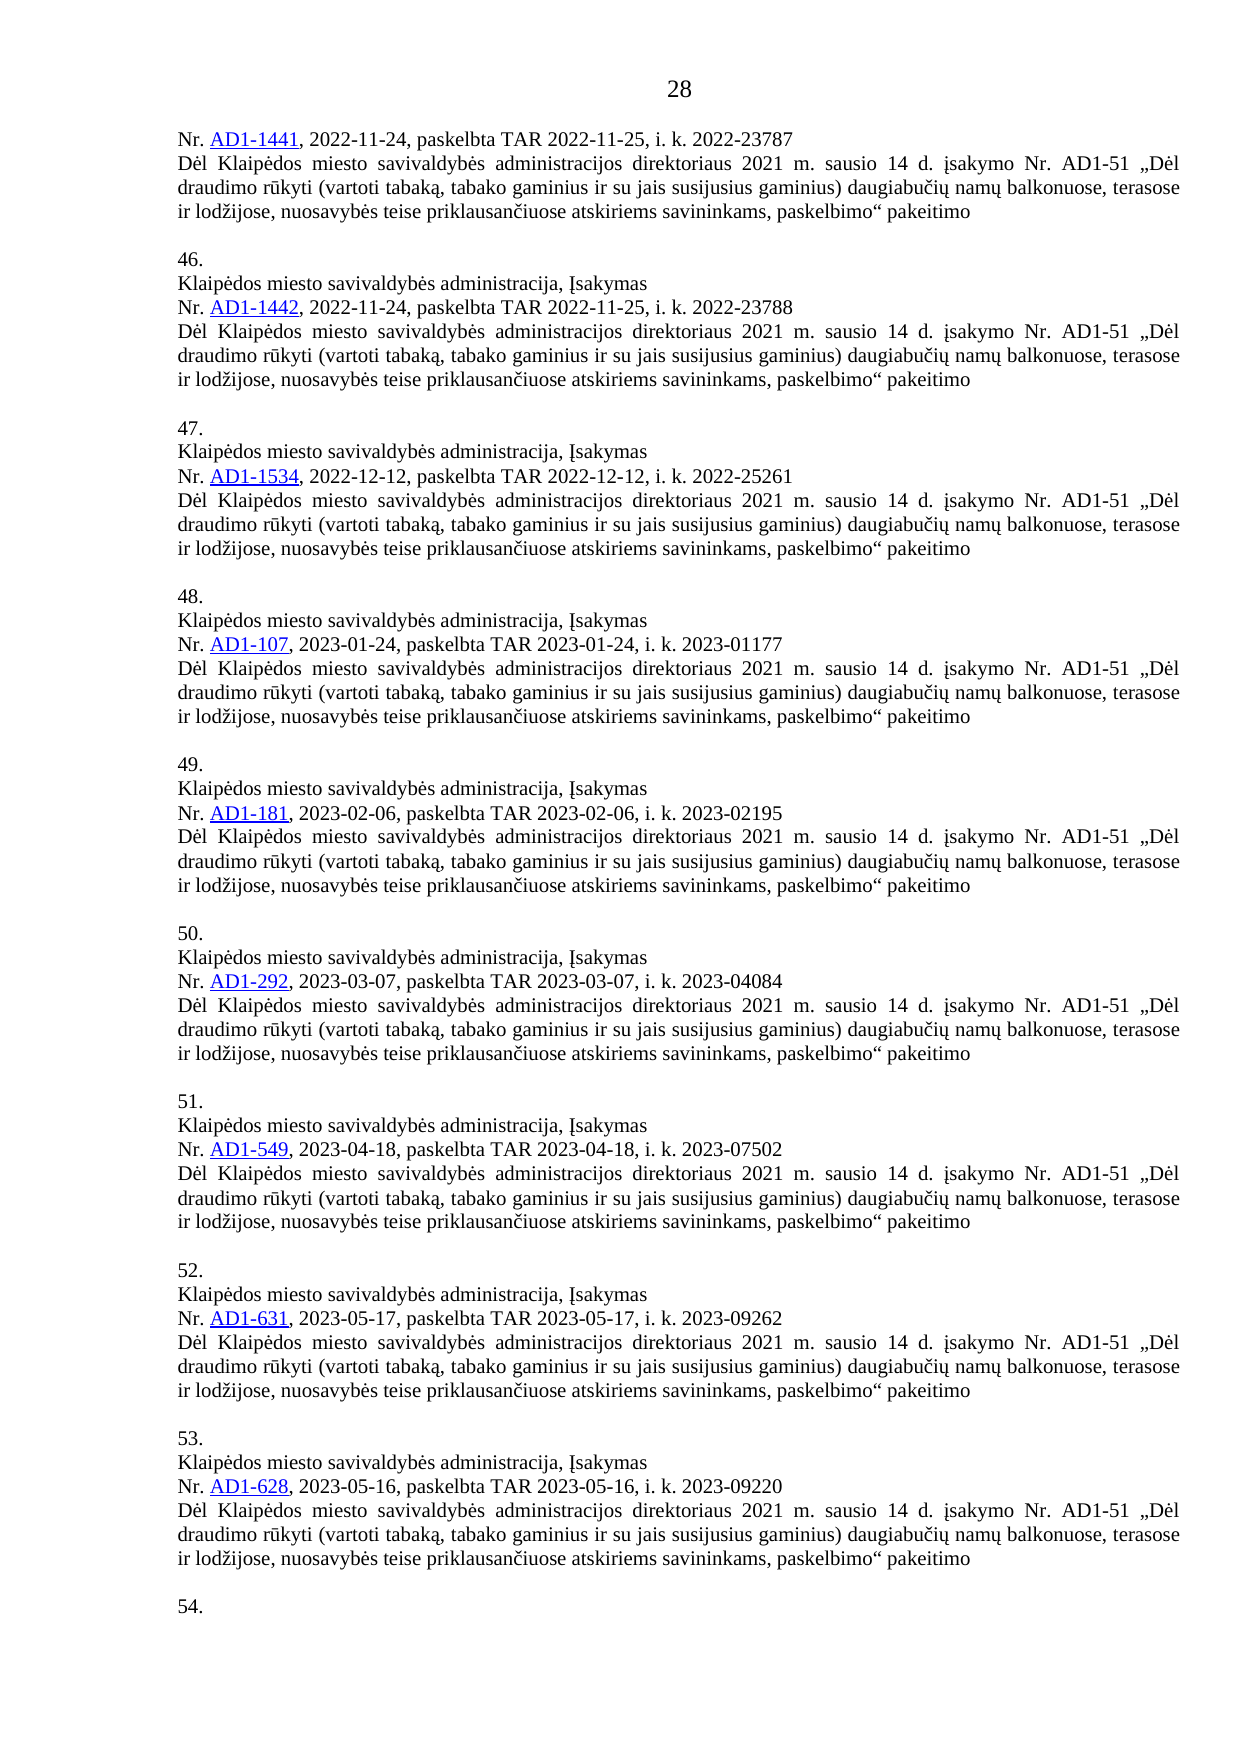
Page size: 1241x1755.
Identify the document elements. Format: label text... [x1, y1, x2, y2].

text Klaipėdos miesto savivaldybės administracija, Įsakymas [177, 1113, 1181, 1137]
text Dėl Klaipėdos miesto savivaldybės administracijos direktoriaus 2021 m. sausio 14 d. įsakymo Nr. AD1-51 „Dėl draudimo rūkyti (vartoti tabaką, tabako gaminius ir su jais susijusius gaminius) daugiabučių namų balkonuose, terasose ir lodžijose, nuosavybės teise priklausančiuose atskiriems savininkams, paskelbimo“ pakeitimo [177, 824, 1181, 897]
text Dėl Klaipėdos miesto savivaldybės administracijos direktoriaus 2021 m. sausio 14 d. įsakymo Nr. AD1-51 „Dėl draudimo rūkyti (vartoti tabaką, tabako gaminius ir su jais susijusius gaminius) daugiabučių namų balkonuose, terasose ir lodžijose, nuosavybės teise priklausančiuose atskiriems savininkams, paskelbimo“ pakeitimo [177, 151, 1181, 223]
text 51. [177, 1089, 1181, 1113]
text Dėl Klaipėdos miesto savivaldybės administracijos direktoriaus 2021 m. sausio 14 d. įsakymo Nr. AD1-51 „Dėl draudimo rūkyti (vartoti tabaką, tabako gaminius ir su jais susijusius gaminius) daugiabučių namų balkonuose, terasose ir lodžijose, nuosavybės teise priklausančiuose atskiriems savininkams, paskelbimo“ pakeitimo [177, 319, 1181, 391]
text Nr. AD1-628, 2023-05-16, paskelbta TAR 2023-05-16, i. k. 2023-09220 [177, 1474, 1181, 1498]
text Klaipėdos miesto savivaldybės administracija, Įsakymas [177, 1450, 1181, 1474]
text Dėl Klaipėdos miesto savivaldybės administracijos direktoriaus 2021 m. sausio 14 d. įsakymo Nr. AD1-51 „Dėl draudimo rūkyti (vartoti tabaką, tabako gaminius ir su jais susijusius gaminius) daugiabučių namų balkonuose, terasose ir lodžijose, nuosavybės teise priklausančiuose atskiriems savininkams, paskelbimo“ pakeitimo [177, 1330, 1181, 1402]
text Klaipėdos miesto savivaldybės administracija, Įsakymas [177, 608, 1181, 632]
text 46. [177, 247, 1181, 271]
text 50. [177, 921, 1181, 945]
text Klaipėdos miesto savivaldybės administracija, Įsakymas [177, 271, 1181, 295]
text Dėl Klaipėdos miesto savivaldybės administracijos direktoriaus 2021 m. sausio 14 d. įsakymo Nr. AD1-51 „Dėl draudimo rūkyti (vartoti tabaką, tabako gaminius ir su jais susijusius gaminius) daugiabučių namų balkonuose, terasose ir lodžijose, nuosavybės teise priklausančiuose atskiriems savininkams, paskelbimo“ pakeitimo [177, 488, 1181, 560]
text Nr. AD1-1442, 2022-11-24, paskelbta TAR 2022-11-25, i. k. 2022-23788 [177, 295, 1181, 319]
text 49. [177, 752, 1181, 776]
text Klaipėdos miesto savivaldybės administracija, Įsakymas [177, 439, 1181, 463]
text 47. [177, 415, 1181, 439]
text Nr. AD1-107, 2023-01-24, paskelbta TAR 2023-01-24, i. k. 2023-01177 [177, 632, 1181, 656]
text Klaipėdos miesto savivaldybės administracija, Įsakymas [177, 1282, 1181, 1306]
text Nr. AD1-1441, 2022-11-24, paskelbta TAR 2022-11-25, i. k. 2022-23787 [177, 127, 1181, 151]
text Nr. AD1-631, 2023-05-17, paskelbta TAR 2023-05-17, i. k. 2023-09262 [177, 1306, 1181, 1330]
text Dėl Klaipėdos miesto savivaldybės administracijos direktoriaus 2021 m. sausio 14 d. įsakymo Nr. AD1-51 „Dėl draudimo rūkyti (vartoti tabaką, tabako gaminius ir su jais susijusius gaminius) daugiabučių namų balkonuose, terasose ir lodžijose, nuosavybės teise priklausančiuose atskiriems savininkams, paskelbimo“ pakeitimo [177, 656, 1181, 728]
text 48. [177, 584, 1181, 608]
text 53. [177, 1426, 1181, 1450]
text Klaipėdos miesto savivaldybės administracija, Įsakymas [177, 945, 1181, 969]
text Nr. AD1-292, 2023-03-07, paskelbta TAR 2023-03-07, i. k. 2023-04084 [177, 969, 1181, 993]
text Nr. AD1-1534, 2022-12-12, paskelbta TAR 2022-12-12, i. k. 2022-25261 [177, 463, 1181, 488]
text Nr. AD1-181, 2023-02-06, paskelbta TAR 2023-02-06, i. k. 2023-02195 [177, 800, 1181, 824]
text 52. [177, 1258, 1181, 1282]
text Dėl Klaipėdos miesto savivaldybės administracijos direktoriaus 2021 m. sausio 14 d. įsakymo Nr. AD1-51 „Dėl draudimo rūkyti (vartoti tabaką, tabako gaminius ir su jais susijusius gaminius) daugiabučių namų balkonuose, terasose ir lodžijose, nuosavybės teise priklausančiuose atskiriems savininkams, paskelbimo“ pakeitimo [177, 1161, 1181, 1233]
text Dėl Klaipėdos miesto savivaldybės administracijos direktoriaus 2021 m. sausio 14 d. įsakymo Nr. AD1-51 „Dėl draudimo rūkyti (vartoti tabaką, tabako gaminius ir su jais susijusius gaminius) daugiabučių namų balkonuose, terasose ir lodžijose, nuosavybės teise priklausančiuose atskiriems savininkams, paskelbimo“ pakeitimo [177, 1498, 1181, 1570]
text Nr. AD1-549, 2023-04-18, paskelbta TAR 2023-04-18, i. k. 2023-07502 [177, 1137, 1181, 1161]
text Dėl Klaipėdos miesto savivaldybės administracijos direktoriaus 2021 m. sausio 14 d. įsakymo Nr. AD1-51 „Dėl draudimo rūkyti (vartoti tabaką, tabako gaminius ir su jais susijusius gaminius) daugiabučių namų balkonuose, terasose ir lodžijose, nuosavybės teise priklausančiuose atskiriems savininkams, paskelbimo“ pakeitimo [177, 993, 1181, 1065]
text 54. [177, 1594, 1181, 1618]
text Klaipėdos miesto savivaldybės administracija, Įsakymas [177, 776, 1181, 800]
